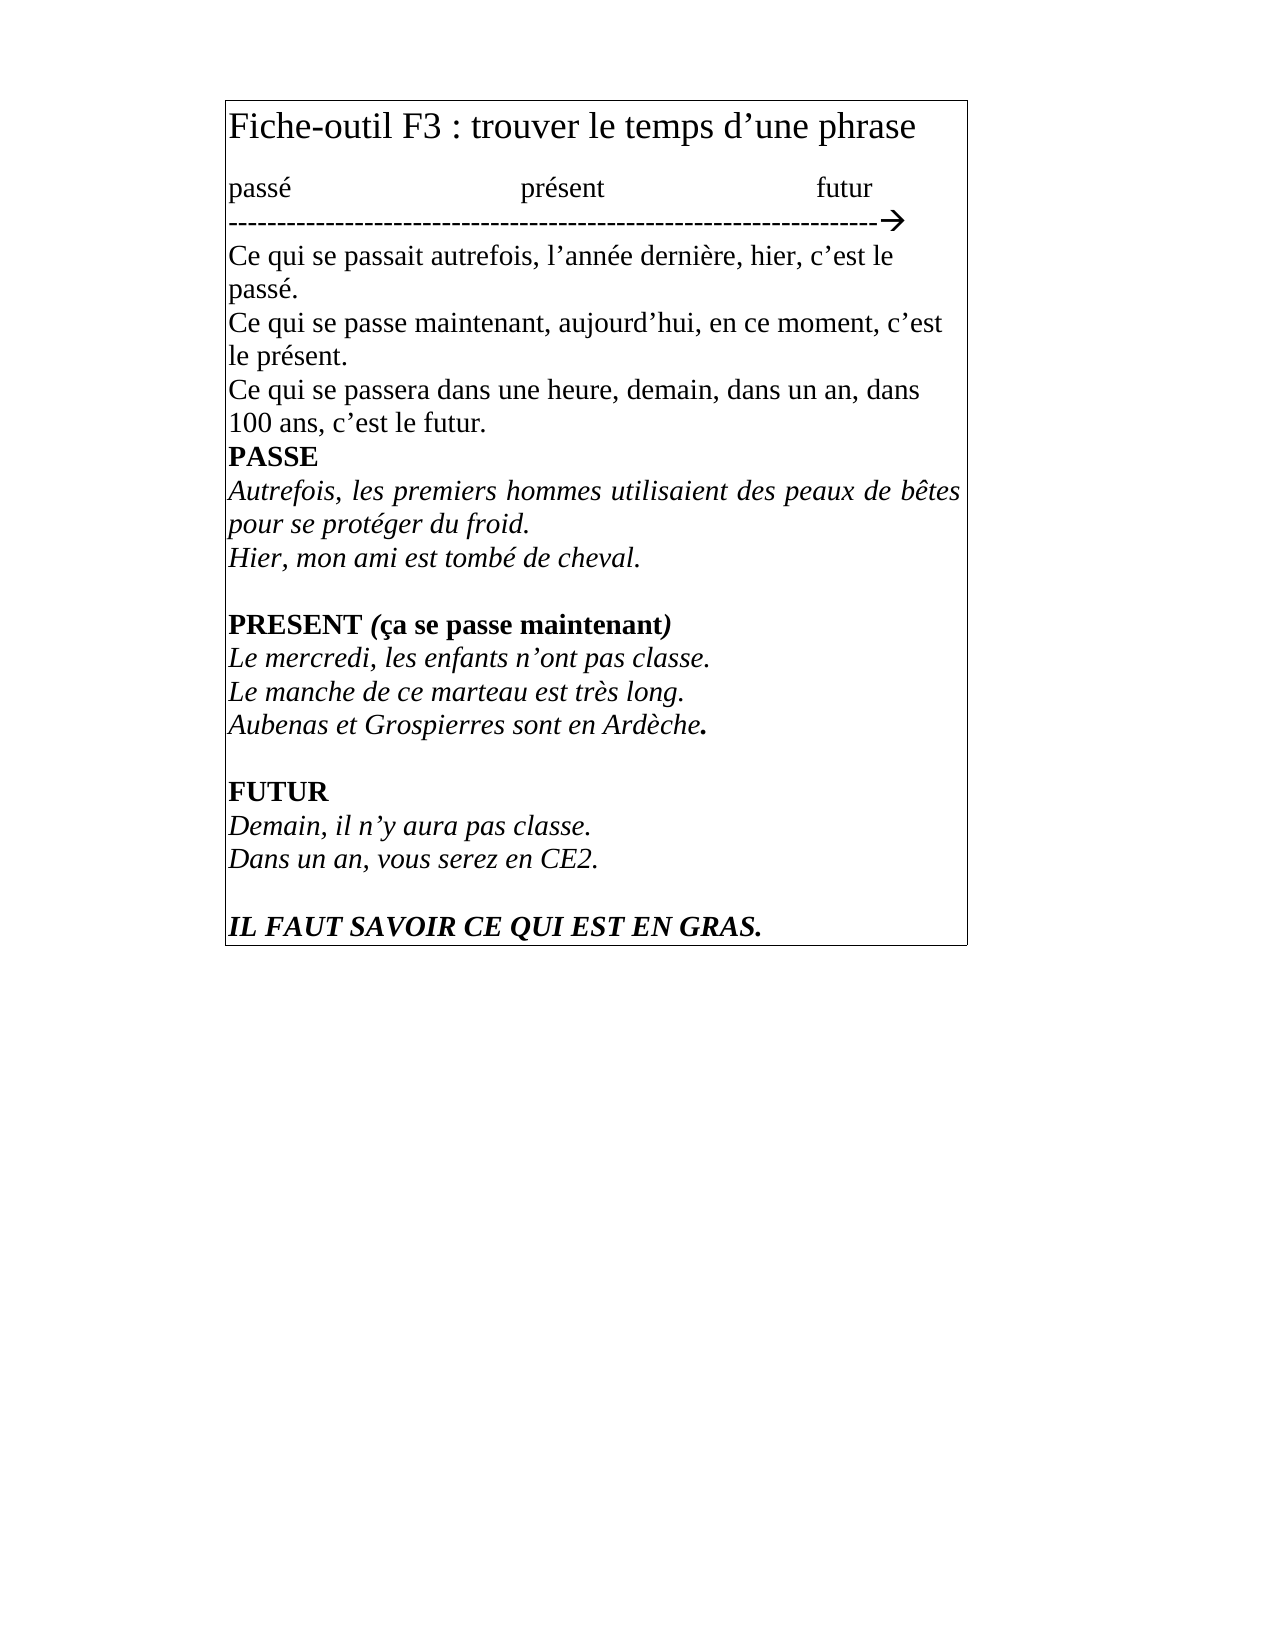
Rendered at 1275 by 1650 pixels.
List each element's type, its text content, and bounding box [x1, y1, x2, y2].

text ------------------------------------------------------------------- [226, 201, 967, 235]
title Aubenas et Grospierres sont en Ardèche. [226, 704, 967, 741]
title Dans un an, vous serez en CE2. [226, 838, 967, 875]
text PASSE [226, 436, 967, 469]
title Hier, mon ami est tombé de cheval. [226, 537, 967, 573]
text Ce qui se passera dans une heure, demain, dans un an, dans 100 ans, c’est le futur. [226, 369, 967, 436]
subtitle Fiche-outil F3 : trouver le temps d’une phrase [226, 101, 967, 147]
title Le mercredi, les enfants n’ont pas classe. [226, 637, 967, 671]
title Le manche de ce marteau est très long. [226, 671, 967, 704]
title Autrefois, les premiers hommes utilisaient des peaux de bêtes pour se protéger du froid. [226, 469, 967, 537]
text Ce qui se passait autrefois, l’année dernière, hier, c’est le passé. [226, 235, 967, 302]
text passé présent futur [226, 168, 967, 201]
title Demain, il n’y aura pas classe. [226, 805, 967, 838]
text FUTUR [226, 771, 967, 805]
text IL FAUT SAVOIR CE QUI EST EN GRAS. [226, 906, 967, 945]
text Ce qui se passe maintenant, aujourd’hui, en ce moment, c’est le présent. [226, 302, 967, 369]
text PRESENT (ça se passe maintenant) [226, 604, 967, 637]
